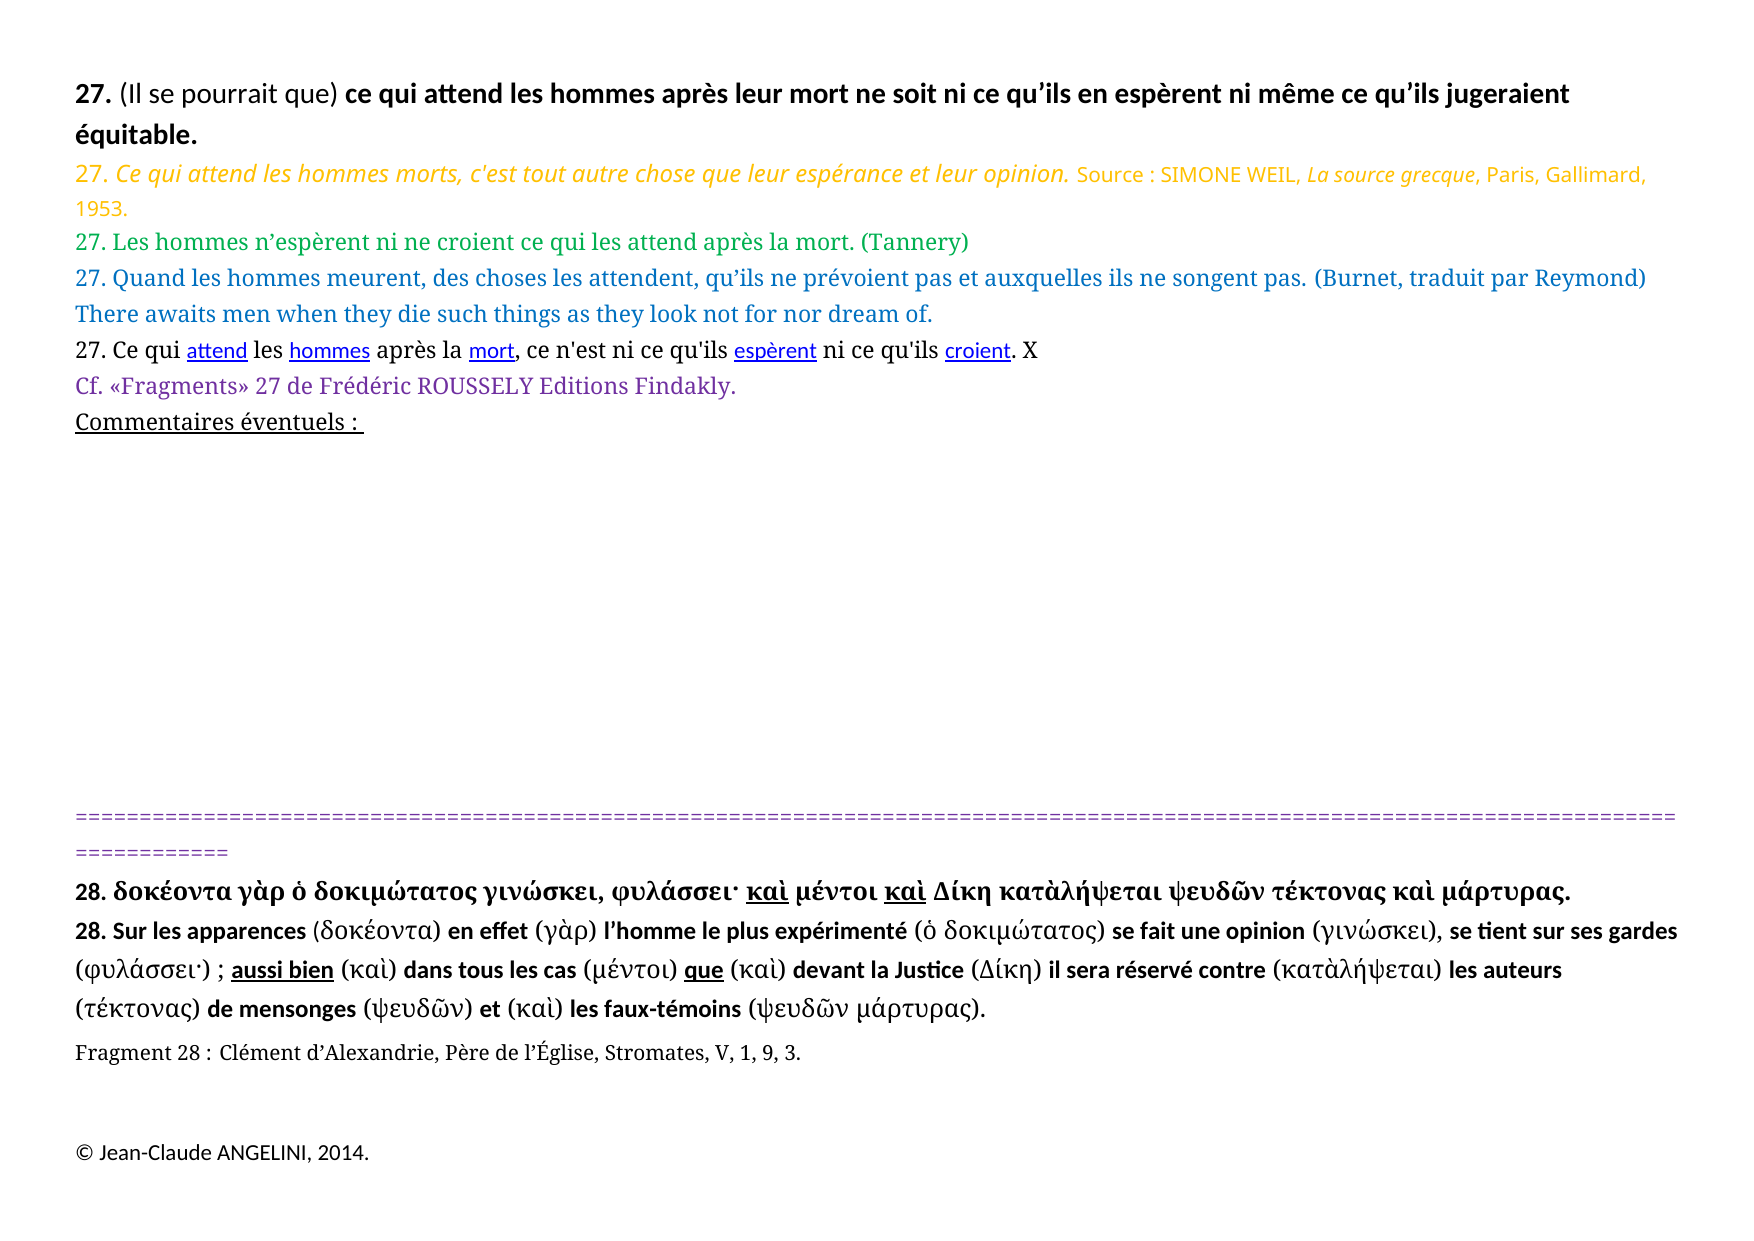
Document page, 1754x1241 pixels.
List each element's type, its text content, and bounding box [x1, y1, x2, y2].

text 27. (Il se pourrait que) ce qui attend les hommes après leur mort ne soit ni ce qu’ils en espèrent ni même ce qu’ils jugeraient équitable. [75, 75, 1679, 152]
text 27. Ce qui attend les hommes après la mort, ce n'est ni ce qu'ils espèrent ni ce qu'ils croient. X [75, 334, 1679, 365]
text 28. Sur les apparences (δοκέοντα) en effet (γὰρ) l’homme le plus expérimenté (ὁ δοκιμώτατος) se fait une opinion (γινώσκει), se tient sur ses gardes (φυλάσσει·) ; aussi bien (καὶ) dans tous les cas (μέντοι) que (καὶ) devant la Justice (Δίκη) il sera réservé contre (κατὰλήψεται) les auteurs (τέκτονας) de mensonges (ψευδῶν) et (καὶ) les faux-témoins (ψευδῶν μάρτυρας). [75, 912, 1679, 1025]
text 28. δοκέοντα γὰρ ὁ δοκιμώτατος γινώσκει, φυλάσσει· καὶ μέντοι καὶ Δίκη κατὰλήψεται ψευδῶν τέκτονας καὶ μάρτυρας. [75, 873, 1679, 907]
text 27. Les hommes n’espèrent ni ne croient ce qui les attend après la mort. (Tannery) [75, 226, 1679, 257]
text Commentaires éventuels : [75, 406, 1679, 437]
text ========================================================================================================================================= [75, 801, 1679, 868]
text 27. Quand les hommes meurent, des choses les attendent, qu’ils ne prévoient pas et auxquelles ils ne songent pas. (Burnet, traduit par Reymond) There awaits men when they die such things as they look not for nor dream of. [75, 262, 1679, 329]
text Cf. «Fragments» 27 de Frédéric ROUSSELY Editions Findakly. [75, 370, 1679, 401]
text 27. Ce qui attend les hommes morts, c'est tout autre chose que leur espérance et leur opinion. Source : SIMONE WEIL, La source grecque, Paris, Gallimard, 1953. [75, 157, 1679, 222]
text Fragment 28 : Clément d’Alexandrie, Père de l’église, Stromates, V, 1, 9, 3. [75, 1030, 1679, 1068]
